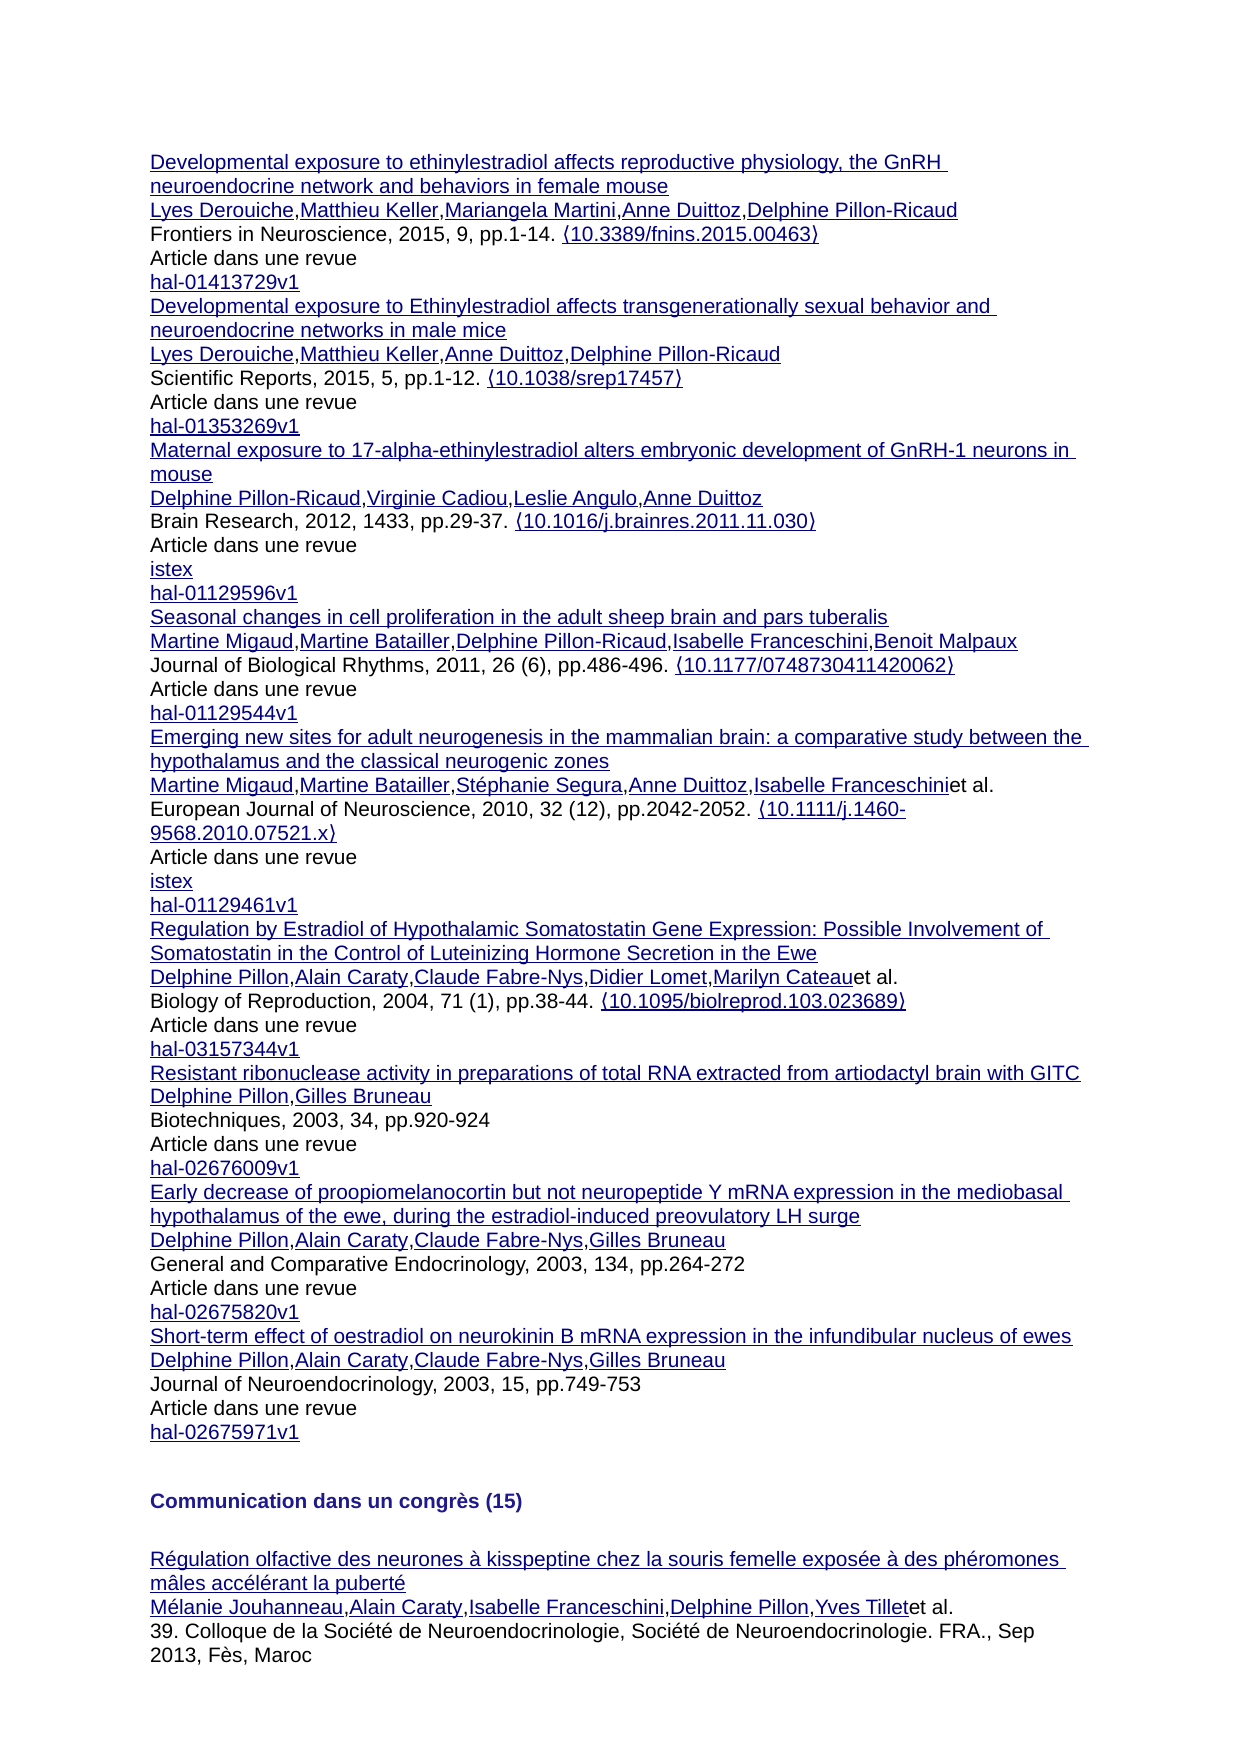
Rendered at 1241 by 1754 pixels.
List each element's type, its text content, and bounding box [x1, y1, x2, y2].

table_cell Seasonal changes in cell proliferation in the adult sheep brain and pars tuberalis Martine Migaud,Martine Batailler,Delphine Pillon-Ricaud,Isabelle Franceschini,Benoit Malpaux Journal of Biological Rhythms, 2011, 26 (6), pp.486-496. ⟨10.1177/0748730411420062⟩ Article dans une revue hal-01129544v1 [150, 605, 1090, 725]
table_cell Developmental exposure to ethinylestradiol affects reproductive physiology, the GnRH neuroendocrine network and behaviors in female mouse Lyes Derouiche,Matthieu Keller,Mariangela Martini,Anne Duittoz,Delphine Pillon-Ricaud Frontiers in Neuroscience, 2015, 9, pp.1-14. ⟨10.3389/fnins.2015.00463⟩ Article dans une revue hal-01413729v1 [150, 150, 1090, 294]
table_cell Early decrease of proopiomelanocortin but not neuropeptide Y mRNA expression in the mediobasal hypothalamus of the ewe, during the estradiol-induced preovulatory LH surge Delphine Pillon,Alain Caraty,Claude Fabre-Nys,Gilles Bruneau General and Comparative Endocrinology, 2003, 134, pp.264-272 Article dans une revue hal-02675820v1 [150, 1180, 1090, 1324]
table_cell Regulation by Estradiol of Hypothalamic Somatostatin Gene Expression: Possible Involvement of Somatostatin in the Control of Luteinizing Hormone Secretion in the Ewe Delphine Pillon,Alain Caraty,Claude Fabre-Nys,Didier Lomet,Marilyn Cateauet al. Biology of Reproduction, 2004, 71 (1), pp.38-44. ⟨10.1095/biolreprod.103.023689⟩ Article dans une revue hal-03157344v1 [150, 917, 1090, 1060]
table_cell Resistant ribonuclease activity in preparations of total RNA extracted from artiodactyl brain with GITC Delphine Pillon,Gilles Bruneau Biotechniques, 2003, 34, pp.920-924 Article dans une revue hal-02676009v1 [150, 1060, 1090, 1180]
table_cell Developmental exposure to Ethinylestradiol affects transgenerationally sexual behavior and neuroendocrine networks in male mice Lyes Derouiche,Matthieu Keller,Anne Duittoz,Delphine Pillon-Ricaud Scientific Reports, 2015, 5, pp.1-12. ⟨10.1038/srep17457⟩ Article dans une revue hal-01353269v1 [150, 294, 1090, 437]
subtitle Communication dans un congrès (15) [150, 1488, 1090, 1512]
table_cell Emerging new sites for adult neurogenesis in the mammalian brain: a comparative study between the hypothalamus and the classical neurogenic zones Martine Migaud,Martine Batailler,Stéphanie Segura,Anne Duittoz,Isabelle Franceschiniet al. European Journal of Neuroscience, 2010, 32 (12), pp.2042-2052. ⟨10.1111/j.1460-9568.2010.07521.x⟩ Article dans une revue istex hal-01129461v1 [150, 725, 1090, 917]
table_cell Maternal exposure to 17-alpha-ethinylestradiol alters embryonic development of GnRH-1 neurons in mouse Delphine Pillon-Ricaud,Virginie Cadiou,Leslie Angulo,Anne Duittoz Brain Research, 2012, 1433, pp.29-37. ⟨10.1016/j.brainres.2011.11.030⟩ Article dans une revue istex hal-01129596v1 [150, 438, 1090, 605]
table_cell Short-term effect of oestradiol on neurokinin B mRNA expression in the infundibular nucleus of ewes Delphine Pillon,Alain Caraty,Claude Fabre-Nys,Gilles Bruneau Journal of Neuroendocrinology, 2003, 15, pp.749-753 Article dans une revue hal-02675971v1 [150, 1324, 1090, 1444]
table_header Régulation olfactive des neurones à kisspeptine chez la souris femelle exposée à des phéromones mâles accélérant la puberté Mélanie Jouhanneau,Alain Caraty,Isabelle Franceschini,Delphine Pillon,Yves Tilletet al. 39. Colloque de la Société de Neuroendocrinologie, Société de Neuroendocrinologie. FRA., Sep 2013, Fès, Maroc [150, 1547, 1090, 1667]
